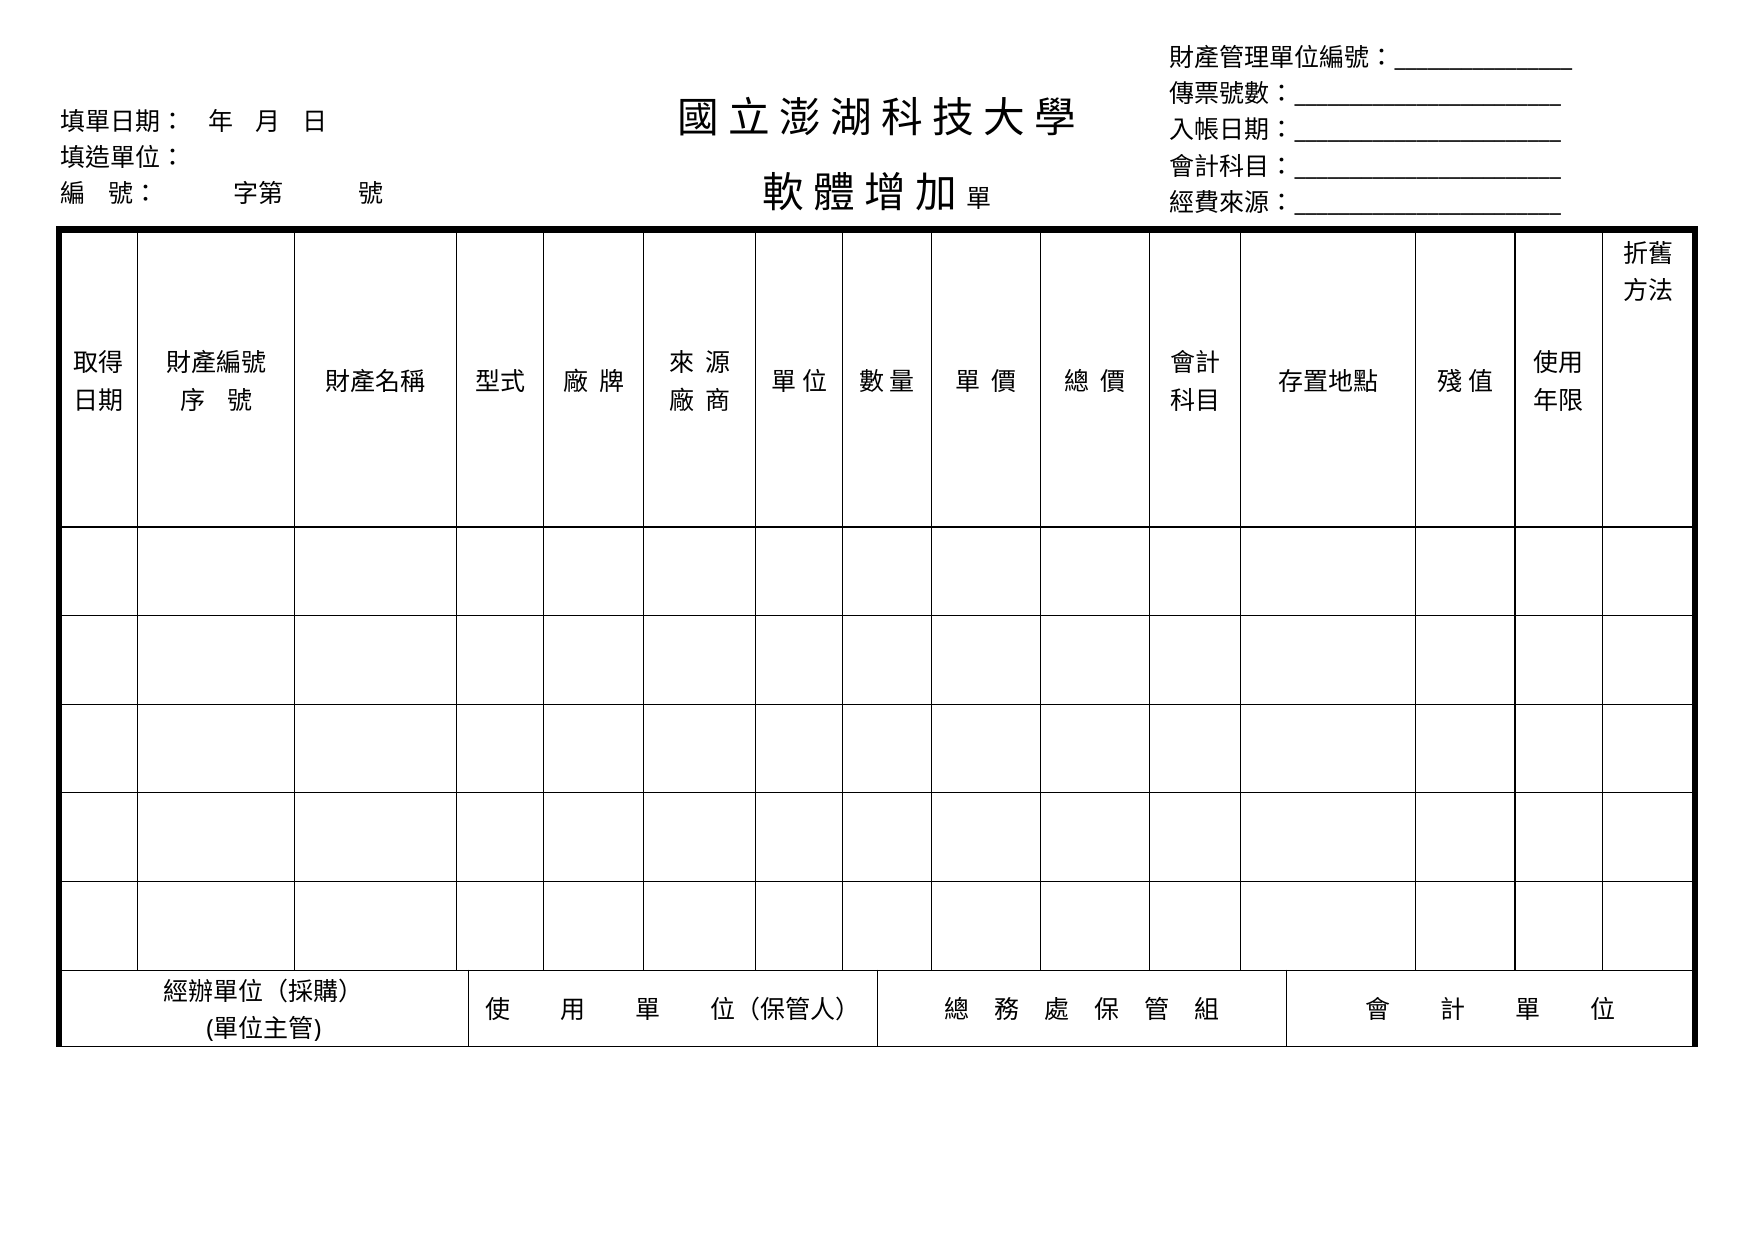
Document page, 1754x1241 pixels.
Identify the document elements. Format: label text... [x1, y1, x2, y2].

table_cell [756, 882, 842, 969]
table_cell [138, 793, 294, 881]
text 會計科目：________________________ [1169, 146, 1664, 182]
table_cell [843, 616, 931, 704]
table_header 型式 [457, 233, 543, 526]
table_cell [62, 616, 137, 704]
table_cell [457, 616, 543, 704]
table_cell [1516, 705, 1602, 792]
table_cell [1416, 616, 1514, 704]
table_cell [1150, 793, 1240, 881]
table_cell [295, 882, 456, 969]
table_header 存置地點 [1241, 233, 1415, 526]
table_cell [1516, 882, 1602, 969]
table_cell [1241, 882, 1415, 969]
table_cell 總 務 處 保 管 組 [878, 971, 1286, 1046]
table_cell [1516, 793, 1602, 881]
table_cell [544, 793, 643, 881]
table_cell [1241, 793, 1415, 881]
table_cell [457, 793, 543, 881]
text 編 號： 字第 號 [61, 174, 425, 210]
table_cell [843, 528, 931, 615]
table_cell [138, 882, 294, 969]
table_cell [1603, 705, 1692, 792]
table_cell 經辦單位（採購） (單位主管) [62, 971, 468, 1046]
table_cell [138, 705, 294, 792]
table_header 使用年限 [1516, 233, 1602, 526]
table_header 來 源 廠 商 [644, 233, 755, 526]
table_cell [756, 793, 842, 881]
text 入帳日期：________________________ [1169, 110, 1664, 146]
table_cell [1041, 882, 1149, 969]
table_header 殘 值 [1416, 233, 1514, 526]
table_cell [1041, 793, 1149, 881]
table_cell [138, 528, 294, 615]
table_cell [1603, 793, 1692, 881]
table_cell [457, 528, 543, 615]
table_cell [1150, 705, 1240, 792]
table_cell [62, 882, 137, 969]
table_header 折舊方法 [1603, 233, 1692, 526]
table_cell [1416, 793, 1514, 881]
table_cell [1241, 705, 1415, 792]
table_header 取得日期 [62, 233, 137, 526]
table_cell [62, 528, 137, 615]
table_cell [644, 616, 755, 704]
table_cell [1241, 528, 1415, 615]
table_cell [1516, 616, 1602, 704]
table_cell [932, 616, 1040, 704]
table_cell [644, 882, 755, 969]
table_cell [544, 882, 643, 969]
table_cell [644, 705, 755, 792]
table_cell [295, 705, 456, 792]
table_header 數 量 [843, 233, 931, 526]
table_cell [544, 705, 643, 792]
table_cell [544, 528, 643, 615]
table_header 財產名稱 [295, 233, 456, 526]
table_header 財產編號 序 號 [138, 233, 294, 526]
table_header 會計科目 [1150, 233, 1240, 526]
table_cell [644, 528, 755, 615]
text 軟 體 增 加 單 [59, 151, 1695, 226]
table_cell [1041, 616, 1149, 704]
table_cell [1041, 528, 1149, 615]
table_header 單 位 [756, 233, 842, 526]
table_cell [1150, 616, 1240, 704]
table_cell [843, 793, 931, 881]
table_cell [1603, 616, 1692, 704]
text 填單日期： 年 月 日 [61, 101, 425, 137]
table_cell [1150, 528, 1240, 615]
table_cell [544, 616, 643, 704]
text [1664, 76, 1695, 151]
table_cell [1416, 882, 1514, 969]
text 經費來源：________________________ [1169, 182, 1664, 219]
table_cell [457, 705, 543, 792]
table_cell [756, 528, 842, 615]
table_cell [644, 793, 755, 881]
table_cell [932, 705, 1040, 792]
table_cell [1416, 705, 1514, 792]
table_cell 使 用 單 位（保管人） [469, 971, 877, 1046]
table_cell [843, 705, 931, 792]
table_cell [295, 616, 456, 704]
table_cell [932, 528, 1040, 615]
table_cell [1603, 882, 1692, 969]
table_header 總 價 [1041, 233, 1149, 526]
table_cell [756, 616, 842, 704]
table_cell [1041, 705, 1149, 792]
table_cell [843, 882, 931, 969]
table_header 單 價 [932, 233, 1040, 526]
table_cell [1150, 882, 1240, 969]
table_cell [932, 882, 1040, 969]
table_cell 會 計 單 位 [1287, 971, 1692, 1046]
text 填造單位： [61, 137, 425, 174]
table_cell [1516, 528, 1602, 615]
table_cell [1603, 528, 1692, 615]
table_cell [295, 528, 456, 615]
table_cell [1241, 616, 1415, 704]
table_cell [457, 882, 543, 969]
table_cell [138, 616, 294, 704]
table_cell [62, 793, 137, 881]
table_cell [1416, 528, 1514, 615]
table_cell [932, 793, 1040, 881]
table_header 廠 牌 [544, 233, 643, 526]
text 國 立 澎 湖 科 技 大 學 [59, 76, 1169, 151]
text 傳票號數：________________________ [1169, 74, 1664, 110]
table_cell [295, 793, 456, 881]
table_cell [62, 705, 137, 792]
text 財產管理單位編號：________________ [1169, 37, 1664, 74]
table_cell [756, 705, 842, 792]
